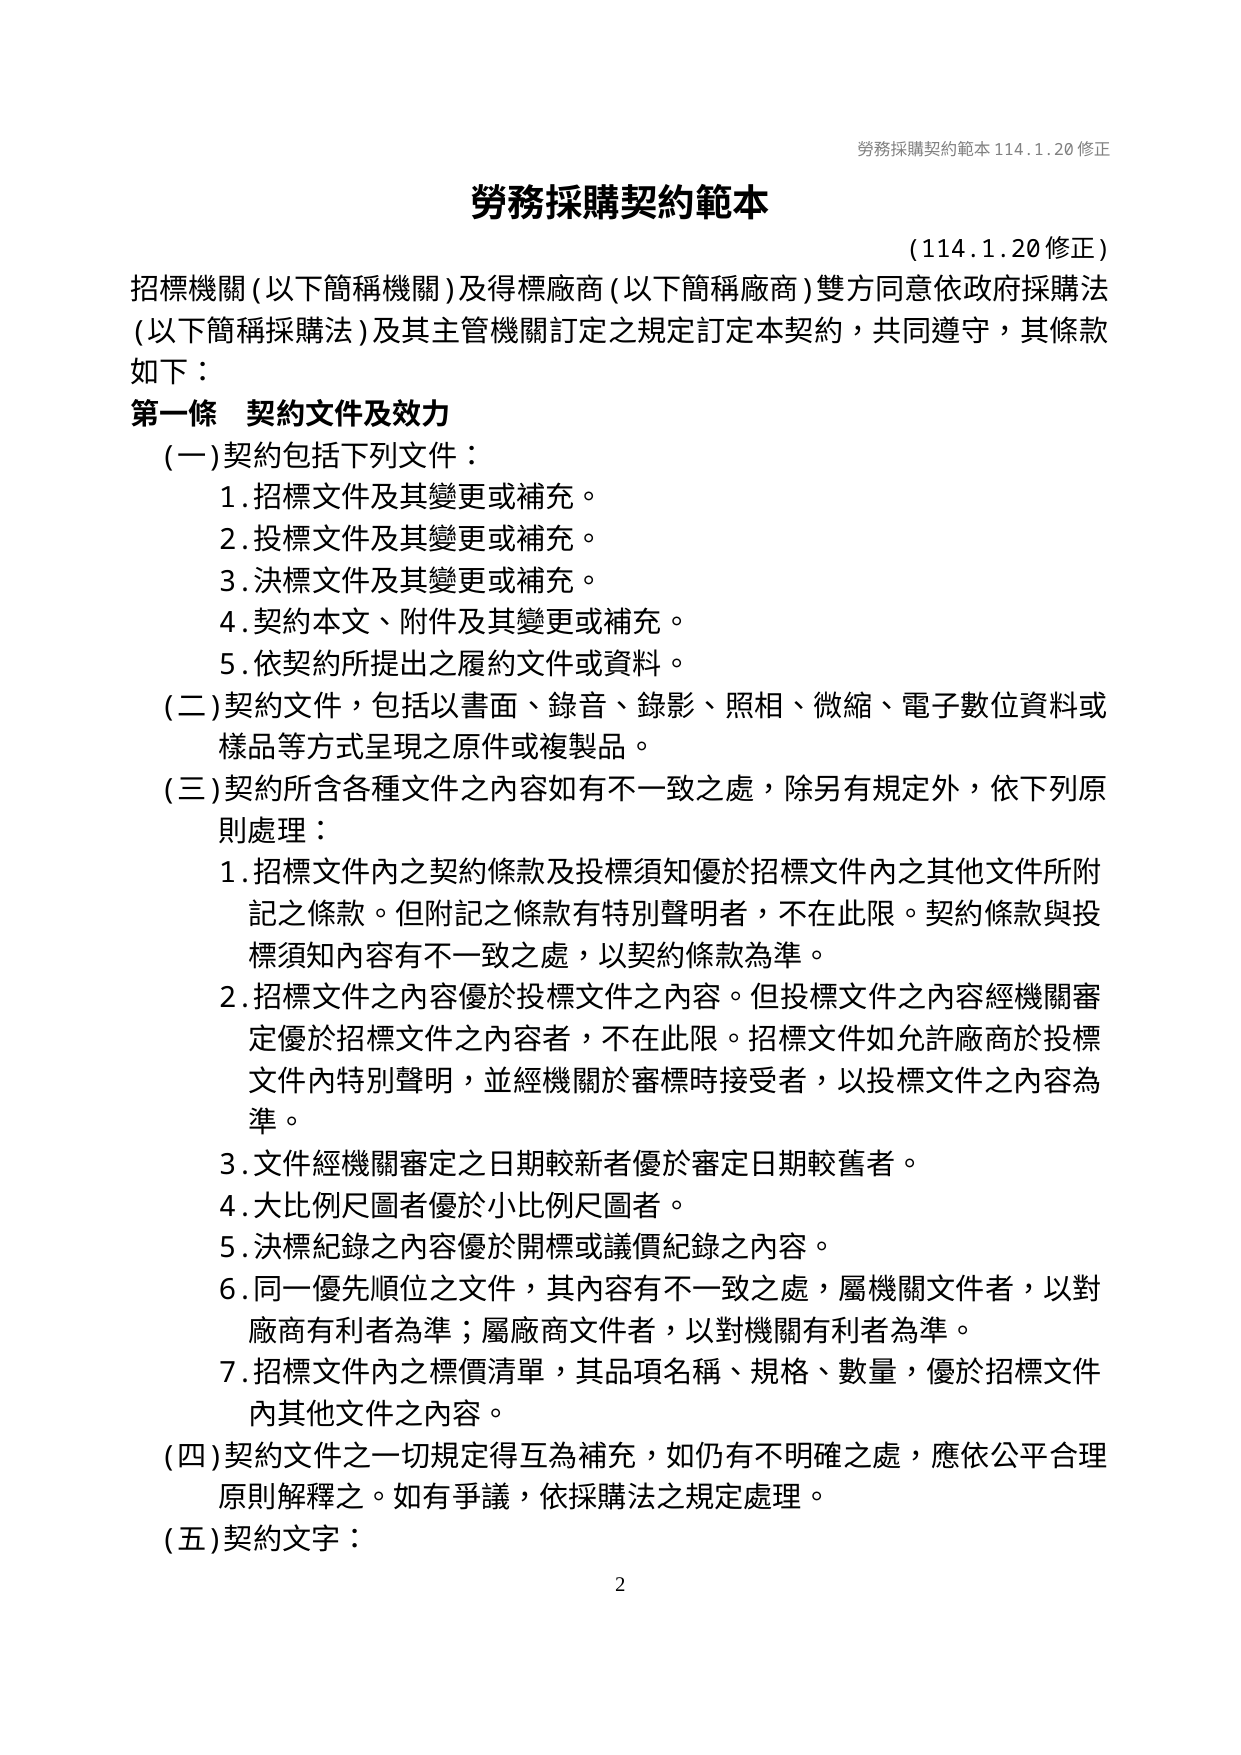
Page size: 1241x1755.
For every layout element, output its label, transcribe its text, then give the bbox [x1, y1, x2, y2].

text (二)契約文件，包括以書面、錄音、錄影、照相、微縮、電子數位資料或樣品等方式呈現之原件或複製品。 [159, 683, 1110, 766]
text 1.招標文件內之契約條款及投標須知優於招標文件內之其他文件所附記之條款。但附記之條款有特別聲明者，不在此限。契約條款與投標須知內容有不一致之處，以契約條款為準。 [218, 849, 1104, 974]
text (114.1.20修正) [130, 224, 1110, 266]
text 第一條 契約文件及效力 [130, 391, 1110, 433]
text 4.契約本文、附件及其變更或補充。 [218, 599, 1110, 641]
text (三)契約所含各種文件之內容如有不一致之處，除另有規定外，依下列原則處理： [159, 766, 1110, 849]
text 2.招標文件之內容優於投標文件之內容。但投標文件之內容經機關審定優於招標文件之內容者，不在此限。招標文件如允許廠商於投標文件內特別聲明，並經機關於審標時接受者，以投標文件之內容為準。 [218, 974, 1104, 1141]
text 招標機關(以下簡稱機關)及得標廠商(以下簡稱廠商)雙方同意依政府採購法(以下簡稱採購法)及其主管機關訂定之規定訂定本契約，共同遵守，其條款如下： [130, 266, 1110, 391]
text 勞務採購契約範本 [130, 183, 1110, 224]
text 2.投標文件及其變更或補充。 [218, 516, 1110, 558]
text 1.招標文件及其變更或補充。 [218, 474, 1110, 516]
text 7.招標文件內之標價清單，其品項名稱、規格、數量，優於招標文件內其他文件之內容。 [218, 1349, 1104, 1433]
text (五)契約文字： [159, 1516, 1110, 1558]
text 3.文件經機關審定之日期較新者優於審定日期較舊者。 [218, 1141, 1104, 1183]
text 6.同一優先順位之文件，其內容有不一致之處，屬機關文件者，以對廠商有利者為準；屬廠商文件者，以對機關有利者為準。 [218, 1266, 1104, 1349]
text 5.決標紀錄之內容優於開標或議價紀錄之內容。 [218, 1224, 1104, 1266]
text 5.依契約所提出之履約文件或資料。 [218, 641, 1110, 683]
text (一)契約包括下列文件： [159, 433, 1110, 474]
text (四)契約文件之一切規定得互為補充，如仍有不明確之處，應依公平合理原則解釋之。如有爭議，依採購法之規定處理。 [159, 1433, 1110, 1516]
text 3.決標文件及其變更或補充。 [218, 558, 1110, 599]
text 4.大比例尺圖者優於小比例尺圖者。 [218, 1183, 1104, 1224]
